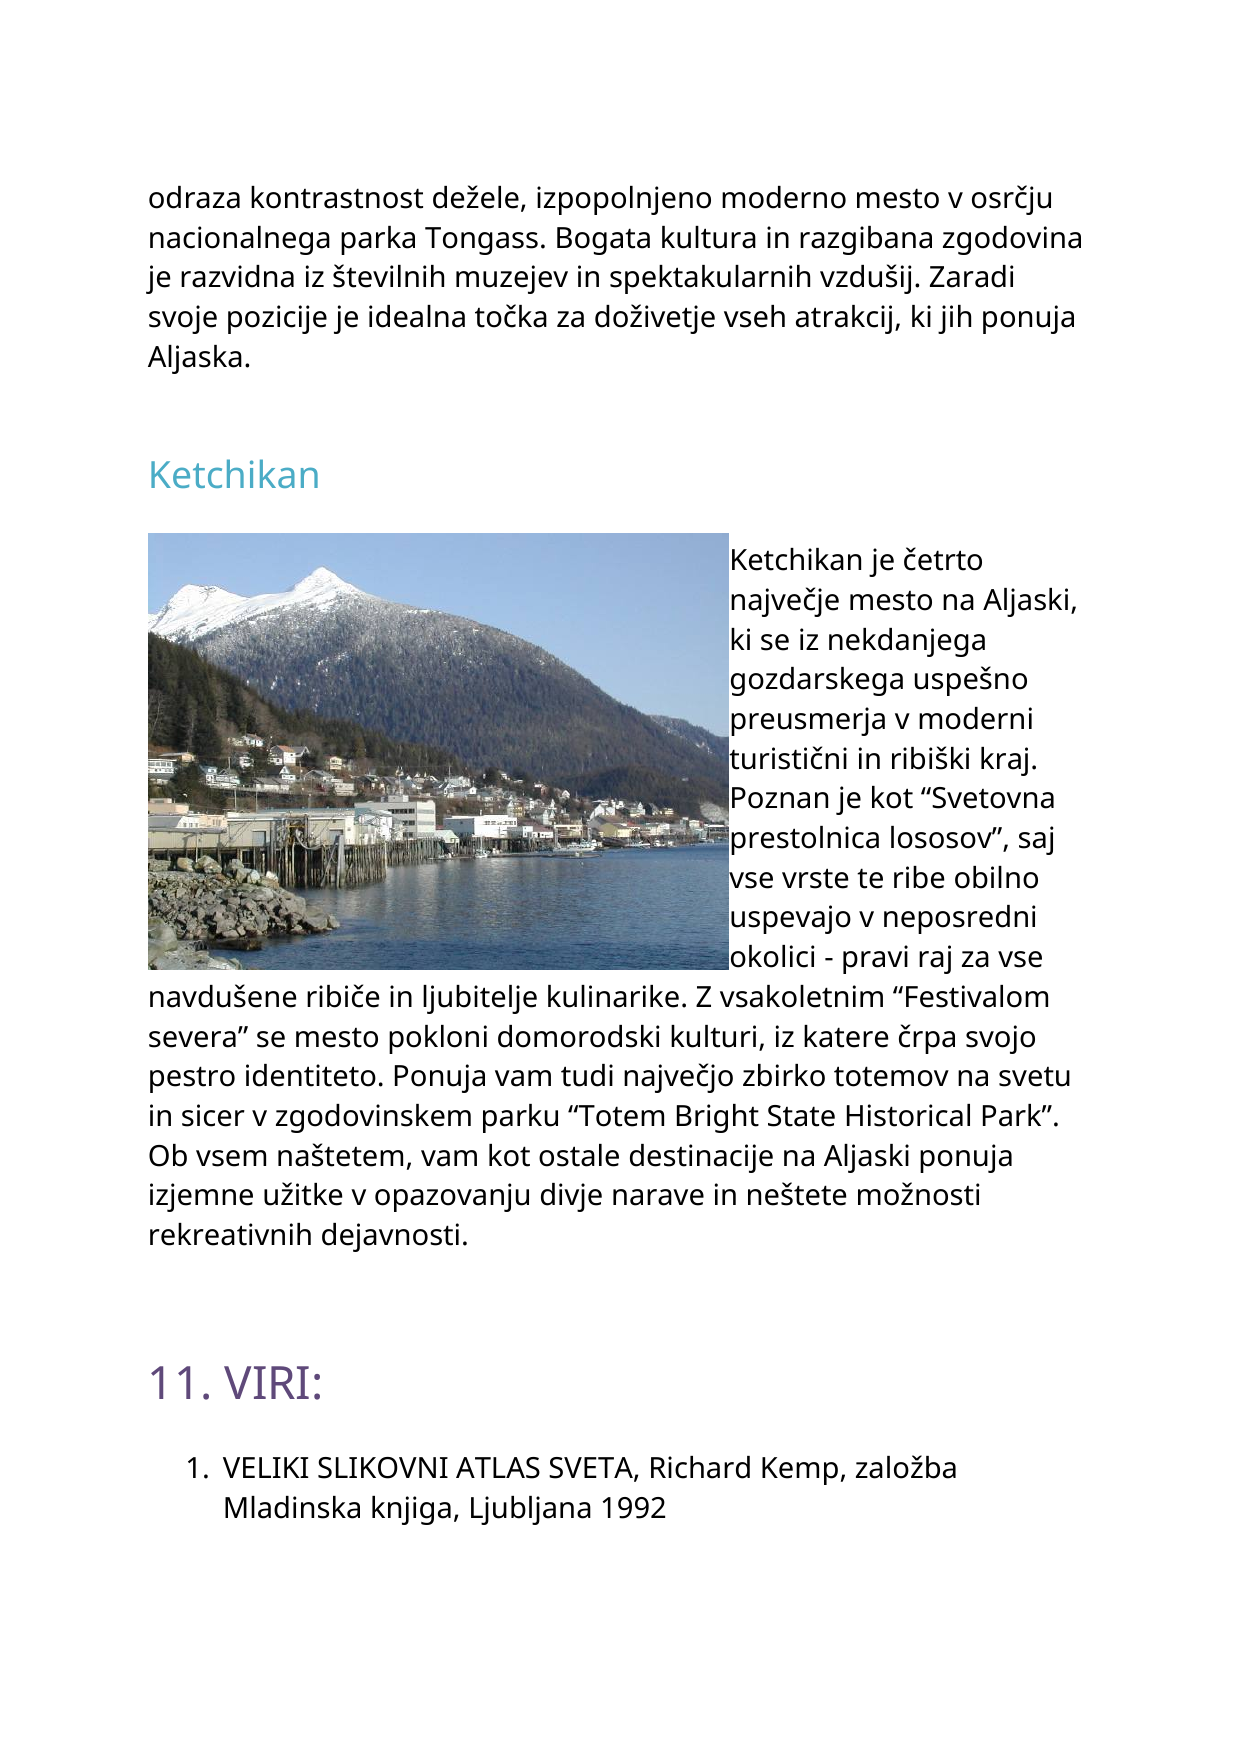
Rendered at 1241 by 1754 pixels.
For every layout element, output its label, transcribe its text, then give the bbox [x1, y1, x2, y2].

text Ketchikan je četrto največje mesto na Aljaski, ki se iz nekdanjega gozdarskega uspešno preusmerja v moderni turistični in ribiški kraj. Poznan je kot “Svetovna prestolnica lososov”, saj vse vrste te ribe obilno uspevajo v neposredni okolici - pravi raj za vse navdušene ribiče in ljubitelje kulinarike. Z vsakoletnim “Festivalom severa” se mesto pokloni domorodski kulturi, iz katere črpa svojo pestro identiteto. Ponuja vam tudi največjo zbirko totemov na svetu in sicer v zgodovinskem parku “Totem Bright State Historical Park”. Ob vsem naštetem, vam kot ostale destinacije na Aljaski ponuja izjemne užitke v opazovanju divje narave in neštete možnosti rekreativnih dejavnosti. [148, 539, 1092, 1254]
text odraza kontrastnost dežele, izpopolnjeno moderno mesto v osrčju nacionalnega parka Tongass. Bogata kultura in razgibana zgodovina je razvidna iz številnih muzejev in spektakularnih vzdušij. Zaradi svoje pozicije je idealna točka za doživetje vseh atrakcij, ki jih ponuja Aljaska. [148, 177, 1092, 376]
list VELIKI SLIKOVNI ATLAS SVETA, Richard Kemp, založba Mladinska knjiga, Ljubljana 1992 [185, 1447, 1092, 1527]
picture [148, 533, 729, 970]
text 11. VIRI: [148, 1351, 1092, 1413]
subtitle Ketchikan [148, 449, 1092, 500]
